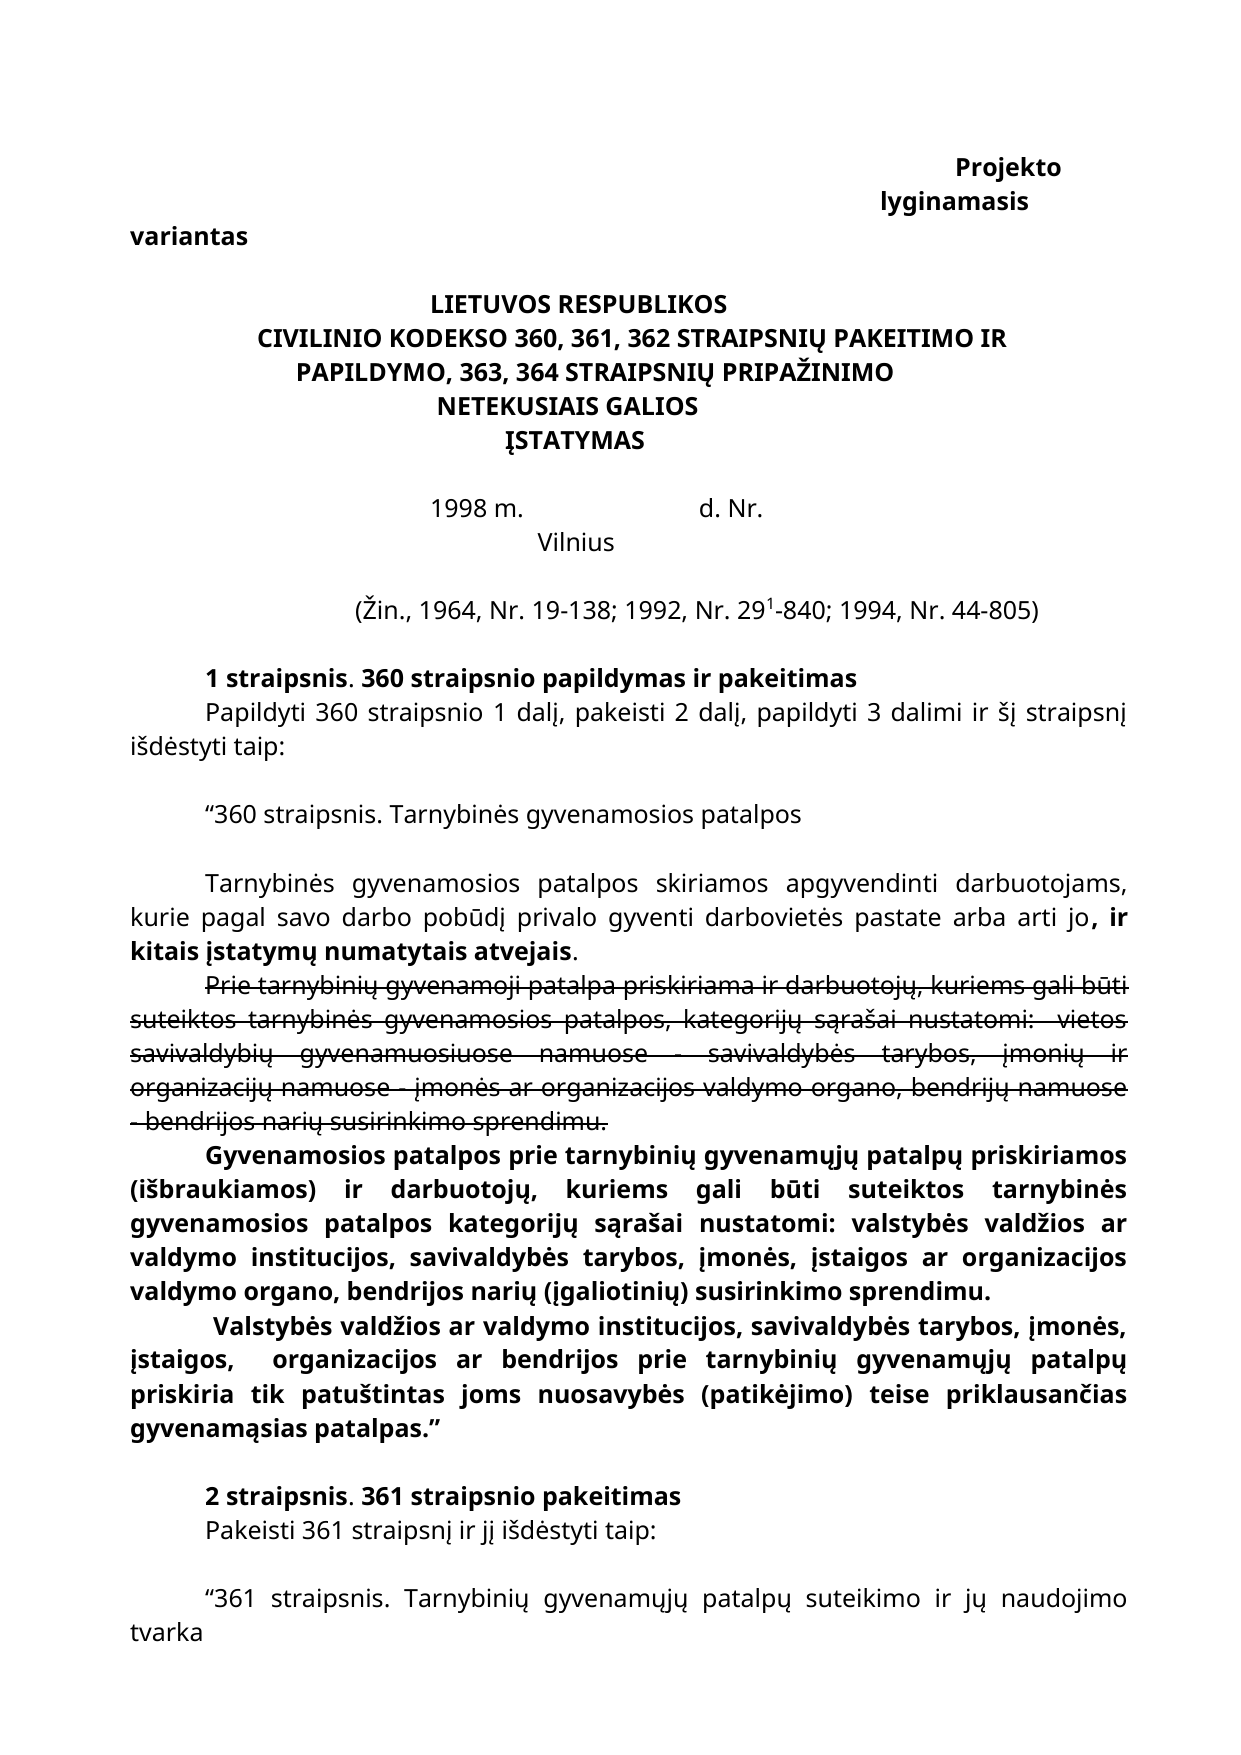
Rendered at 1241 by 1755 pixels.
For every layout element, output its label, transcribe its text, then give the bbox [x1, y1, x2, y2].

text 1 straipsnis. 360 straipsnio papildymas ir pakeitimas [130, 661, 1128, 695]
text 2 straipsnis. 361 straipsnio pakeitimas [130, 1478, 1128, 1512]
text Pakeisti 361 straipsnį ir jį išdėstyti taip: [130, 1512, 1128, 1547]
text NETEKUSIAIS GALIOS [355, 388, 1128, 422]
text ĮSTATYMAS [430, 422, 1128, 457]
text Papildyti 360 straipsnio 1 dalį, pakeisti 2 dalį, papildyti 3 dalimi ir šį straipsnį išdėstyti taip: [130, 695, 1128, 763]
text 1998 m. d. Nr. [280, 491, 1128, 525]
text “360 straipsnis. Tarnybinės gyvenamosios patalpos [130, 797, 1128, 831]
text Projekto [130, 150, 1128, 184]
text Valstybės valdžios ar valdymo institucijos, savivaldybės tarybos, įmonės, įstaigos, organizacijos ar bendrijos prie tarnybinių gyvenamųjų patalpų priskiria tik patuštintas joms nuosavybės (patikėjimo) teise priklausančias gyvenamąsias patalpas.” [130, 1308, 1128, 1444]
text Vilnius [280, 525, 1128, 559]
text LIETUVOS RESPUBLIKOS [130, 286, 1128, 320]
text Prie tarnybinių gyvenamoji patalpa priskiriama ir darbuotojų, kuriems gali būti suteiktos tarnybinės gyvenamosios patalpos, kategorijų sąrašai nustatomi: vietos savivaldybių gyvenamuosiuose namuose - savivaldybės tarybos, įmonių ir organizacijų namuose - įmonės ar organizacijos valdymo organo, bendrijų namuose - bendrijos narių susirinkimo sprendimu. [130, 1057, 1128, 1089]
text CIVILINIO KODEKSO 360, 361, 362 STRAIPSNIŲ PAKEITIMO IR [205, 320, 1128, 354]
text Tarnybinės gyvenamosios patalpos skiriamos apgyvendinti darbuotojams, kurie pagal savo darbo pobūdį privalo gyventi darbovietės pastate arba arti jo, ir kitais įstatymų numatytais atvejais. [130, 865, 1128, 967]
text Prie tarnybinių gyvenamoji patalpa priskiriama ir darbuotojų, kuriems gali būti suteiktos tarnybinės gyvenamosios patalpos, kategorijų sąrašai nustatomi: vietos savivaldybių gyvenamuosiuose namuose - savivaldybės tarybos, įmonių ir organizacijų namuose - įmonės ar organizacijos valdymo organo, bendrijų namuose - bendrijos narių susirinkimo sprendimu. [130, 1091, 1128, 1138]
text (Žin., 1964, Nr. 19-138; 1992, Nr. 291-840; 1994, Nr. 44-805) [280, 593, 1128, 627]
text “361 straipsnis. Tarnybinių gyvenamųjų patalpų suteikimo ir jų naudojimo tvarka [130, 1581, 1128, 1649]
text PAPILDYMO, 363, 364 STRAIPSNIŲ PRIPAŽINIMO [205, 354, 1128, 388]
text Prie tarnybinių gyvenamoji patalpa priskiriama ir darbuotojų, kuriems gali būti suteiktos tarnybinės gyvenamosios patalpos, kategorijų sąrašai nustatomi: vietos savivaldybių gyvenamuosiuose namuose - savivaldybės tarybos, įmonių ir organizacijų namuose - įmonės ar organizacijos valdymo organo, bendrijų namuose - bendrijos narių susirinkimo sprendimu. [130, 1023, 1128, 1055]
text Prie tarnybinių gyvenamoji patalpa priskiriama ir darbuotojų, kuriems gali būti suteiktos tarnybinės gyvenamosios patalpos, kategorijų sąrašai nustatomi: vietos savivaldybių gyvenamuosiuose namuose - savivaldybės tarybos, įmonių ir organizacijų namuose - įmonės ar organizacijos valdymo organo, bendrijų namuose - bendrijos narių susirinkimo sprendimu. [130, 967, 1128, 1021]
text lyginamasis variantas [130, 184, 1128, 252]
text Gyvenamosios patalpos prie tarnybinių gyvenamųjų patalpų priskiriamos (išbraukiamos) ir darbuotojų, kuriems gali būti suteiktos tarnybinės gyvenamosios patalpos kategorijų sąrašai nustatomi: valstybės valdžios ar valdymo institucijos, savivaldybės tarybos, įmonės, įstaigos ar organizacijos valdymo organo, bendrijos narių (įgaliotinių) susirinkimo sprendimu. [130, 1138, 1128, 1308]
